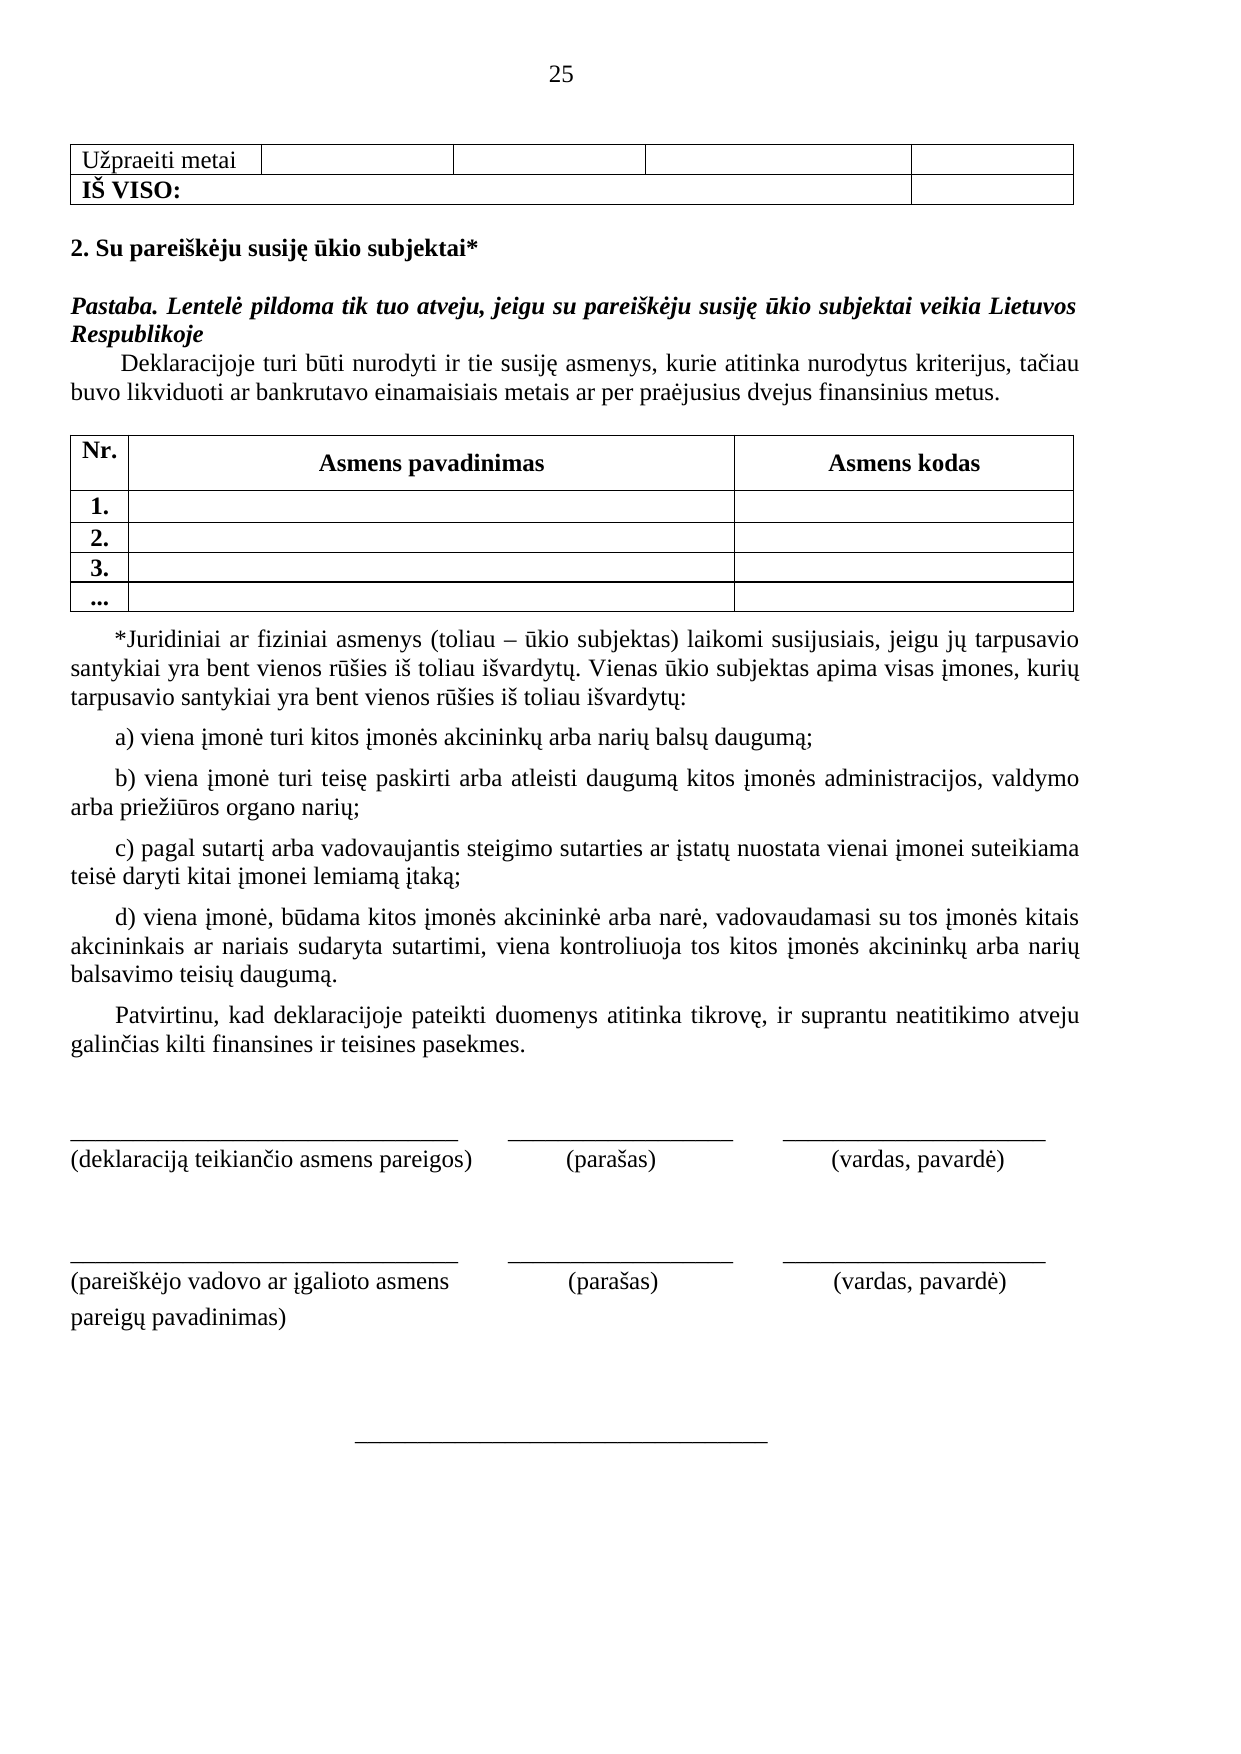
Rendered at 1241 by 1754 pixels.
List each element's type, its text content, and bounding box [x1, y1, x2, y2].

text _________________________________ [59, 1417, 1063, 1446]
table_cell Užpraeiti metai [71, 145, 261, 174]
table_cell [735, 523, 1073, 552]
table_cell [646, 145, 911, 174]
table_cell [912, 175, 1073, 203]
table_cell [129, 523, 734, 552]
table_cell [262, 145, 453, 174]
table_cell [129, 553, 734, 581]
table_header Asmens kodas [735, 436, 1073, 490]
table_header 2. Su pareiškėju susiję ūkio subjektai* Pastaba. Lentelė pildoma tik tuo atveju, jeigu su pareiškėju susiję ūkio subjektai veikia Lietuvos Respublikoje Deklaracijoje turi būti nurodyti ir tie susiję asmenys, kurie atitinka nurodytus kriterijus, tačiau buvo likviduoti ar bankrutavo einamaisiais metais ar per praėjusius dvejus finansinius metus. *Juridiniai ar fiziniai asmenys (toliau – ūkio subjektas) laikomi susijusiais, jeigu jų tarpusavio santykiai yra bent vienos rūšies iš toliau išvardytų. Vienas ūkio subjektas apima visas įmones, kurių tarpusavio santykiai yra bent vienos rūšies iš toliau išvardytų: a) viena įmonė turi kitos įmonės akcininkų arba narių balsų daugumą; b) viena įmonė turi teisę paskirti arba atleisti daugumą kitos įmonės administracijos, valdymo arba priežiūros organo narių; c) pagal sutartį arba vadovaujantis steigimo sutarties ar įstatų nuostata vienai įmonei suteikiama teisė daryti kitai įmonei lemiamą įtaką; d) viena įmonė, būdama kitos įmonės akcininkė arba narė, vadovaudamasi su tos įmonės kitais akcininkais ar nariais sudaryta sutartimi, viena kontroliuoja tos kitos įmonės akcininkų arba narių balsavimo teisių daugumą. Patvirtinu, kad deklaracijoje pateikti duomenys atitinka tikrovę, ir suprantu neatitikimo atveju galinčias kilti finansines ir teisines pasekmes. [59, 144, 1092, 1058]
table_cell [735, 553, 1073, 581]
table_cell 3. [71, 553, 128, 581]
table_cell [129, 491, 734, 522]
table_cell [129, 583, 734, 611]
table_cell 2. [71, 523, 128, 552]
table_cell [912, 145, 1073, 174]
table_cell [454, 145, 645, 174]
table_cell _______________________________ __________________ _____________________ (deklaraciją teikiančio asmens pareigos) (parašas) (vardas, pavardė) _______________________________ __________________ _____________________ (pareiškėjo vadovo ar įgalioto asmens (parašas) (vardas, pavardė) pareigų pavadinimas) [59, 1058, 1092, 1360]
table_cell [735, 583, 1073, 611]
table_cell ... [71, 583, 128, 611]
table_cell 1. [71, 491, 128, 522]
table_header Nr. [71, 436, 128, 490]
table_cell [59, 1360, 1092, 1388]
table_cell IŠ VISO: [71, 175, 911, 203]
table_header Asmens pavadinimas [129, 436, 734, 490]
table_cell [735, 491, 1073, 522]
